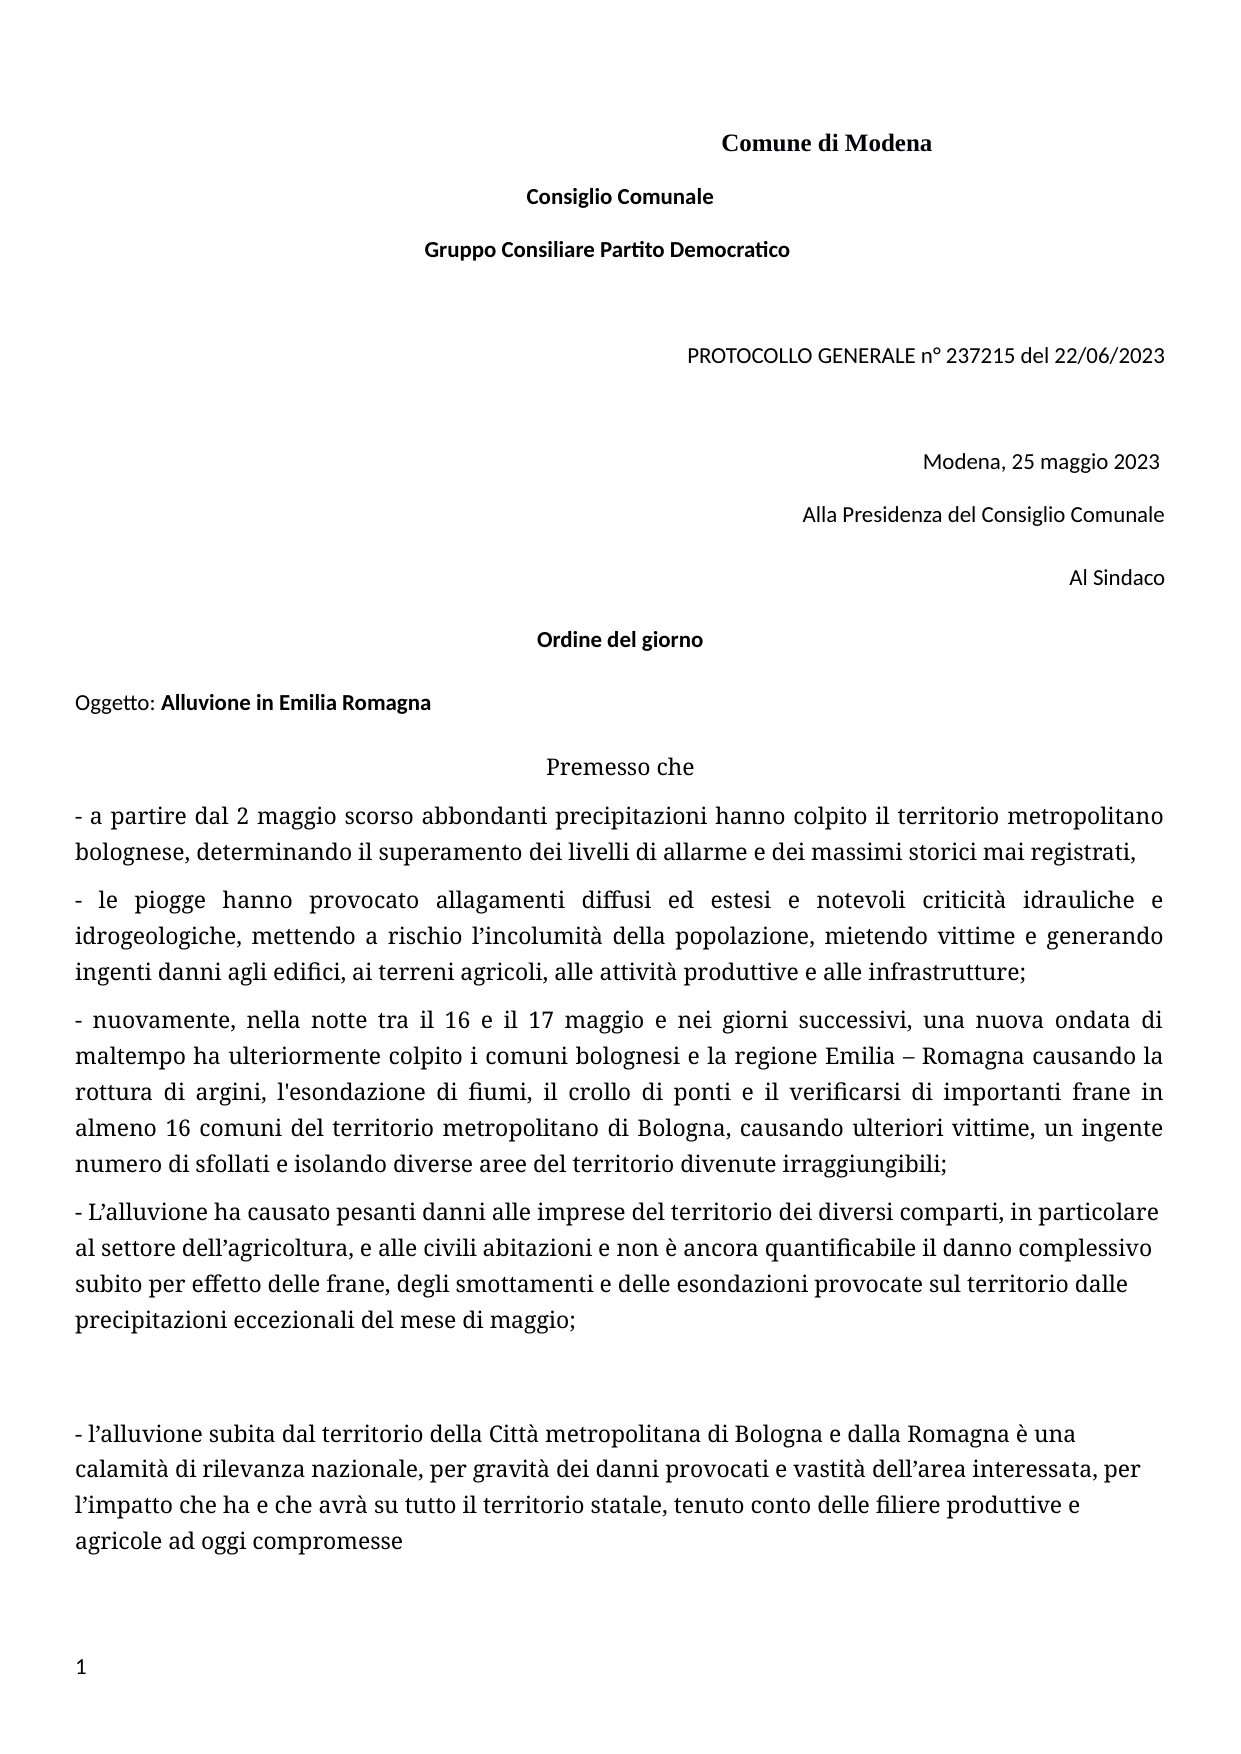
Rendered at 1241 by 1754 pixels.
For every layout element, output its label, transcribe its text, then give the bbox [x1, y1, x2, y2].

text Consiglio Comunale [75, 182, 1165, 210]
subtitle Comune di Modena [488, 128, 1165, 157]
text Premesso che [75, 751, 1165, 782]
text - L’alluvione ha causato pesanti danni alle imprese del territorio dei diversi comparti, in particolare al settore dell’agricoltura, e alle civili abitazioni e non è ancora quantificabile il danno complessivo subito per effetto delle frane, degli smottamenti e delle esondazioni provocate sul territorio dalle precipitazioni eccezionali del mese di maggio; [75, 1196, 1165, 1335]
text - a partire dal 2 maggio scorso abbondanti precipitazioni hanno colpito il territorio metropolitano bolognese, determinando il superamento dei livelli di allarme e dei massimi storici mai registrati, [75, 799, 1165, 867]
text - le piogge hanno provocato allagamenti diffusi ed estesi e notevoli criticità idrauliche e idrogeologiche, mettendo a rischio l’incolumità della popolazione, mietendo vittime e generando ingenti danni agli edifici, ai terreni agricoli, alle attività produttive e alle infrastrutture; [75, 884, 1165, 987]
text - l’alluvione subita dal territorio della Città metropolitana di Bologna e dalla Romagna è una calamità di rilevanza nazionale, per gravità dei danni provocati e vastità dell’area interessata, per l’impatto che ha e che avrà su tutto il territorio statale, tenuto conto delle filiere produttive e agricole ad oggi compromesse [75, 1417, 1165, 1557]
text Gruppo Consiliare Partito Democratico [75, 235, 1165, 263]
text Alla Presidenza del Consiglio Comunale [75, 500, 1165, 528]
text Oggetto: Alluvione in Emilia Romagna [75, 688, 1165, 716]
text - nuovamente, nella notte tra il 16 e il 17 maggio e nei giorni successivi, una nuova ondata di maltempo ha ulteriormente colpito i comuni bolognesi e la regione Emilia – Romagna causando la rottura di argini, l'esondazione di fiumi, il crollo di ponti e il verificarsi di importanti frane in almeno 16 comuni del territorio metropolitano di Bologna, causando ulteriori vittime, un ingente numero di sfollati e isolando diverse aree del territorio divenute irraggiungibili; [75, 1004, 1165, 1179]
text Al Sindaco [75, 563, 1165, 591]
text PROTOCOLLO GENERALE n° 237215 del 22/06/2023 [75, 341, 1165, 369]
text Modena, 25 maggio 2023 [666, 447, 1165, 475]
text Ordine del giorno [75, 626, 1165, 654]
